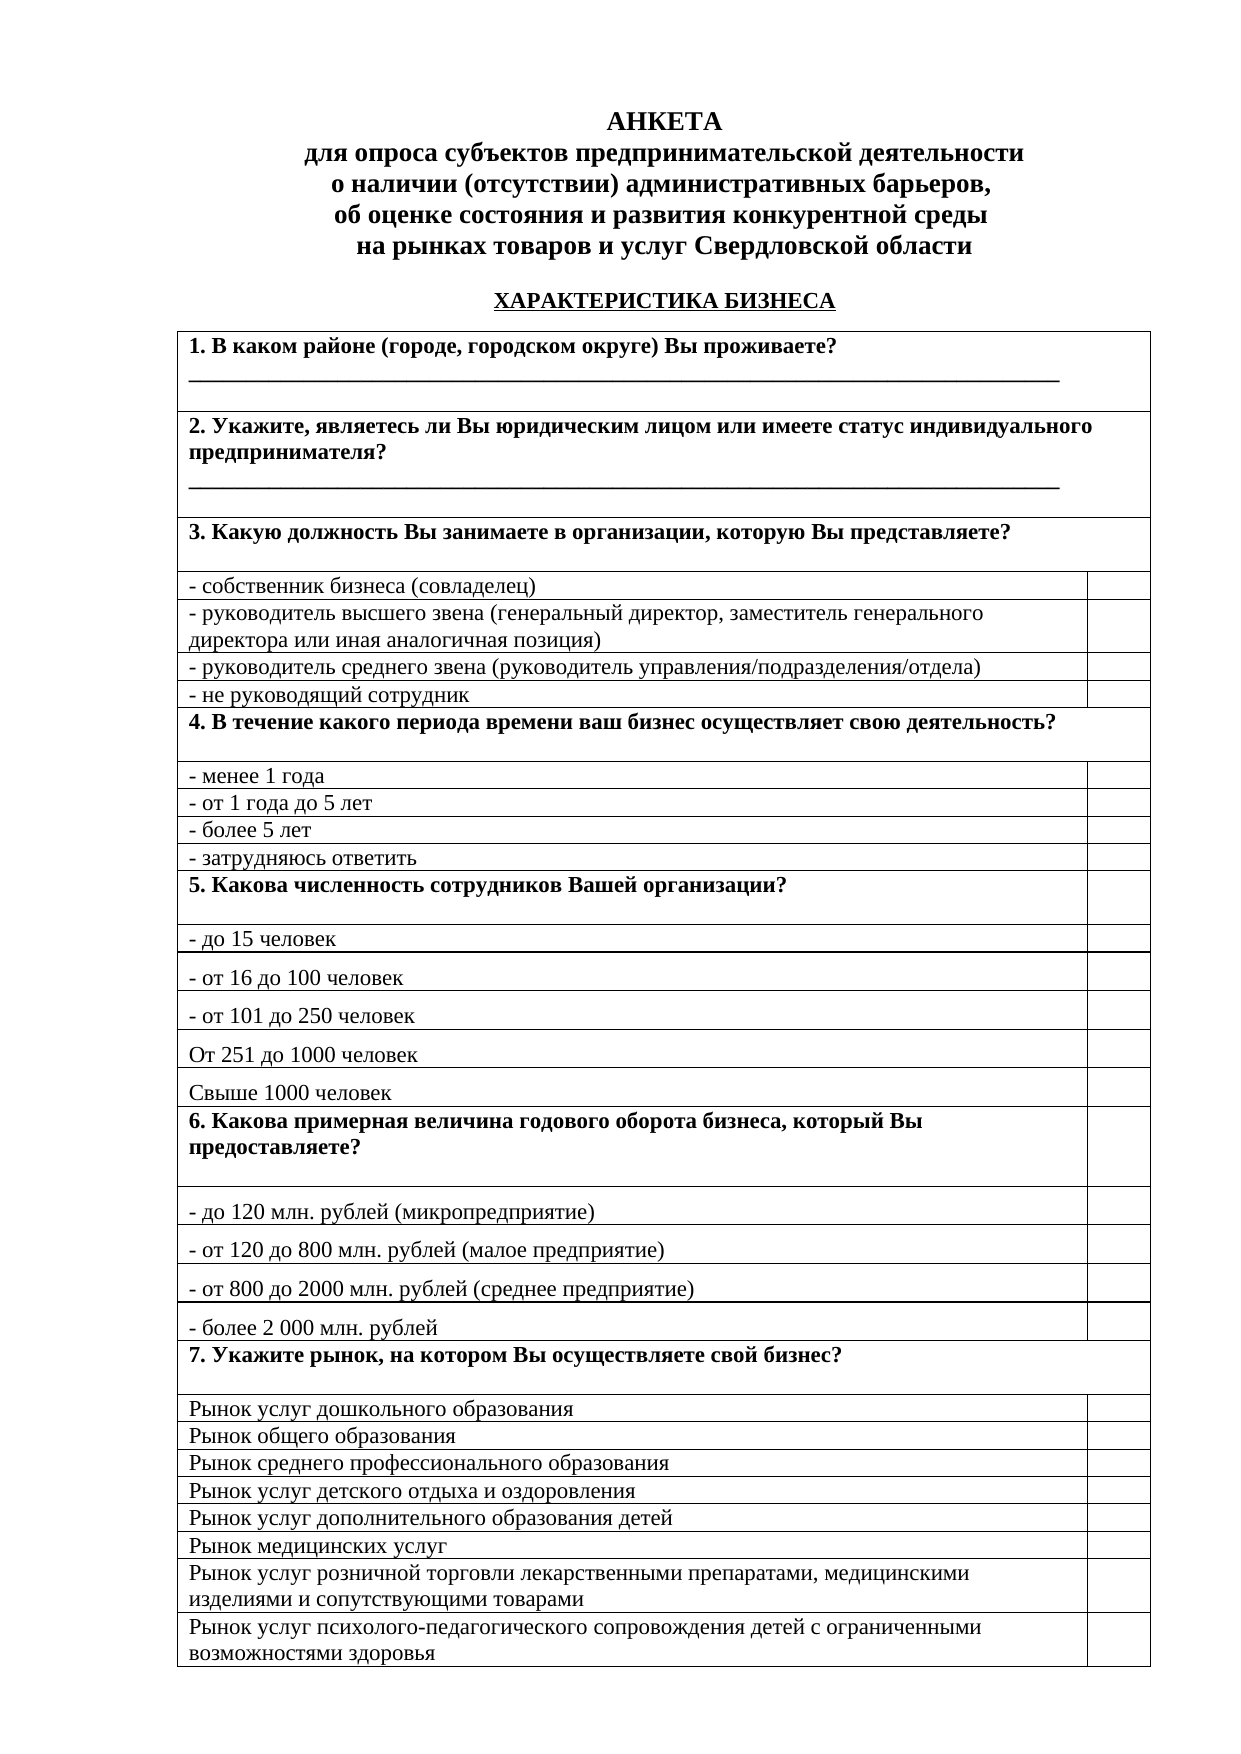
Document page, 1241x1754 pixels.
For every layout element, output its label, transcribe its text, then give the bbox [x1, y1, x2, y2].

table_header 1. В каком районе (городе, городском округе) Вы проживаете? ____________________________________________________________________________ [178, 332, 1150, 411]
table_cell - от 120 до 800 млн. рублей (малое предприятие) [178, 1225, 1087, 1263]
table_cell [1088, 572, 1150, 598]
table_cell Рынок общего образования [178, 1422, 1087, 1448]
table_cell [1088, 817, 1150, 843]
table_cell - от 101 до 250 человек [178, 991, 1087, 1028]
table_cell [1088, 1264, 1150, 1301]
table_cell От 251 до 1000 человек [178, 1030, 1087, 1067]
table_cell [1088, 1504, 1150, 1531]
table_cell - менее 1 года [178, 762, 1087, 788]
table_cell - до 120 млн. рублей (микропредприятие) [178, 1187, 1087, 1224]
table_cell [1088, 600, 1150, 652]
table_cell [1088, 789, 1150, 816]
table_cell [1088, 1068, 1150, 1106]
table_cell - до 15 человек [178, 925, 1087, 951]
table_cell - собственник бизнеса (совладелец) [178, 572, 1087, 598]
table_cell - от 1 года до 5 лет [178, 789, 1087, 816]
table_cell [1088, 1225, 1150, 1263]
table_cell - более 5 лет [178, 817, 1087, 843]
table_cell [1088, 681, 1150, 707]
table_cell Рынок услуг детского отдыха и оздоровления [178, 1477, 1087, 1503]
table_cell [1088, 925, 1150, 951]
table_cell 3. Какую должность Вы занимаете в организации, которую Вы представляете? [178, 518, 1150, 571]
table_cell - руководитель высшего звена (генеральный директор, заместитель генерального директора или иная аналогичная позиция) [178, 600, 1087, 652]
text для опроса субъектов предпринимательской деятельности [177, 136, 1152, 167]
table_cell [1088, 762, 1150, 788]
table_cell - затрудняюсь ответить [178, 844, 1087, 870]
table_cell Свыше 1000 человек [178, 1068, 1087, 1106]
table_cell Рынок услуг дополнительного образования детей [178, 1504, 1087, 1531]
table_cell 5. Какова численность сотрудников Вашей организации? [178, 871, 1087, 924]
table_cell - от 800 до 2000 млн. рублей (среднее предприятие) [178, 1264, 1087, 1301]
table_cell [1088, 1187, 1150, 1224]
table_cell [1088, 1030, 1150, 1067]
table_cell [1088, 1395, 1150, 1421]
table_cell [1088, 1559, 1150, 1612]
table_cell [1088, 871, 1150, 924]
table_cell [1088, 1477, 1150, 1503]
table_cell [1088, 1450, 1150, 1476]
table_cell Рынок услуг дошкольного образования [178, 1395, 1087, 1421]
table_cell 2. Укажите, являетесь ли Вы юридическим лицом или имеете статус индивидуального предпринимателя? ____________________________________________________________________________ [178, 412, 1150, 517]
table_cell [1088, 1107, 1150, 1186]
table_cell [1088, 1532, 1150, 1558]
table_cell - не руководящий сотрудник [178, 681, 1087, 707]
table_cell - руководитель среднего звена (руководитель управления/подразделения/отдела) [178, 653, 1087, 679]
table_cell [1088, 991, 1150, 1028]
table_cell 6. Какова примерная величина годового оборота бизнеса, который Вы предоставляете? [178, 1107, 1087, 1186]
table_cell [1088, 653, 1150, 679]
table_cell - более 2 000 млн. рублей [178, 1303, 1087, 1340]
table_cell [1088, 953, 1150, 990]
table_cell Рынок услуг розничной торговли лекарственными препаратами, медицинскими изделиями и сопутствующими товарами [178, 1559, 1087, 1612]
text ХАРАКТЕРИСТИКА БИЗНЕСА [177, 287, 1152, 313]
table_cell Рынок услуг психолого-педагогического сопровождения детей с ограниченными возможностями здоровья [178, 1613, 1087, 1666]
table_cell [1088, 1303, 1150, 1340]
text об оценке состояния и развития конкурентной среды на рынках товаров и услуг Свердловской области [177, 198, 1152, 261]
table_cell [1088, 844, 1150, 870]
text АНКЕТА [177, 105, 1152, 136]
table_cell 4. В течение какого периода времени ваш бизнес осуществляет свою деятельность? [178, 708, 1150, 761]
table_cell - от 16 до 100 человек [178, 953, 1087, 990]
text о наличии (отсутствии) административных барьеров, [177, 167, 1152, 198]
table_cell Рынок медицинских услуг [178, 1532, 1087, 1558]
table_cell [1088, 1613, 1150, 1666]
table_cell Рынок среднего профессионального образования [178, 1450, 1087, 1476]
table_cell 7. Укажите рынок, на котором Вы осуществляете свой бизнес? [178, 1341, 1150, 1394]
table_cell [1088, 1422, 1150, 1448]
